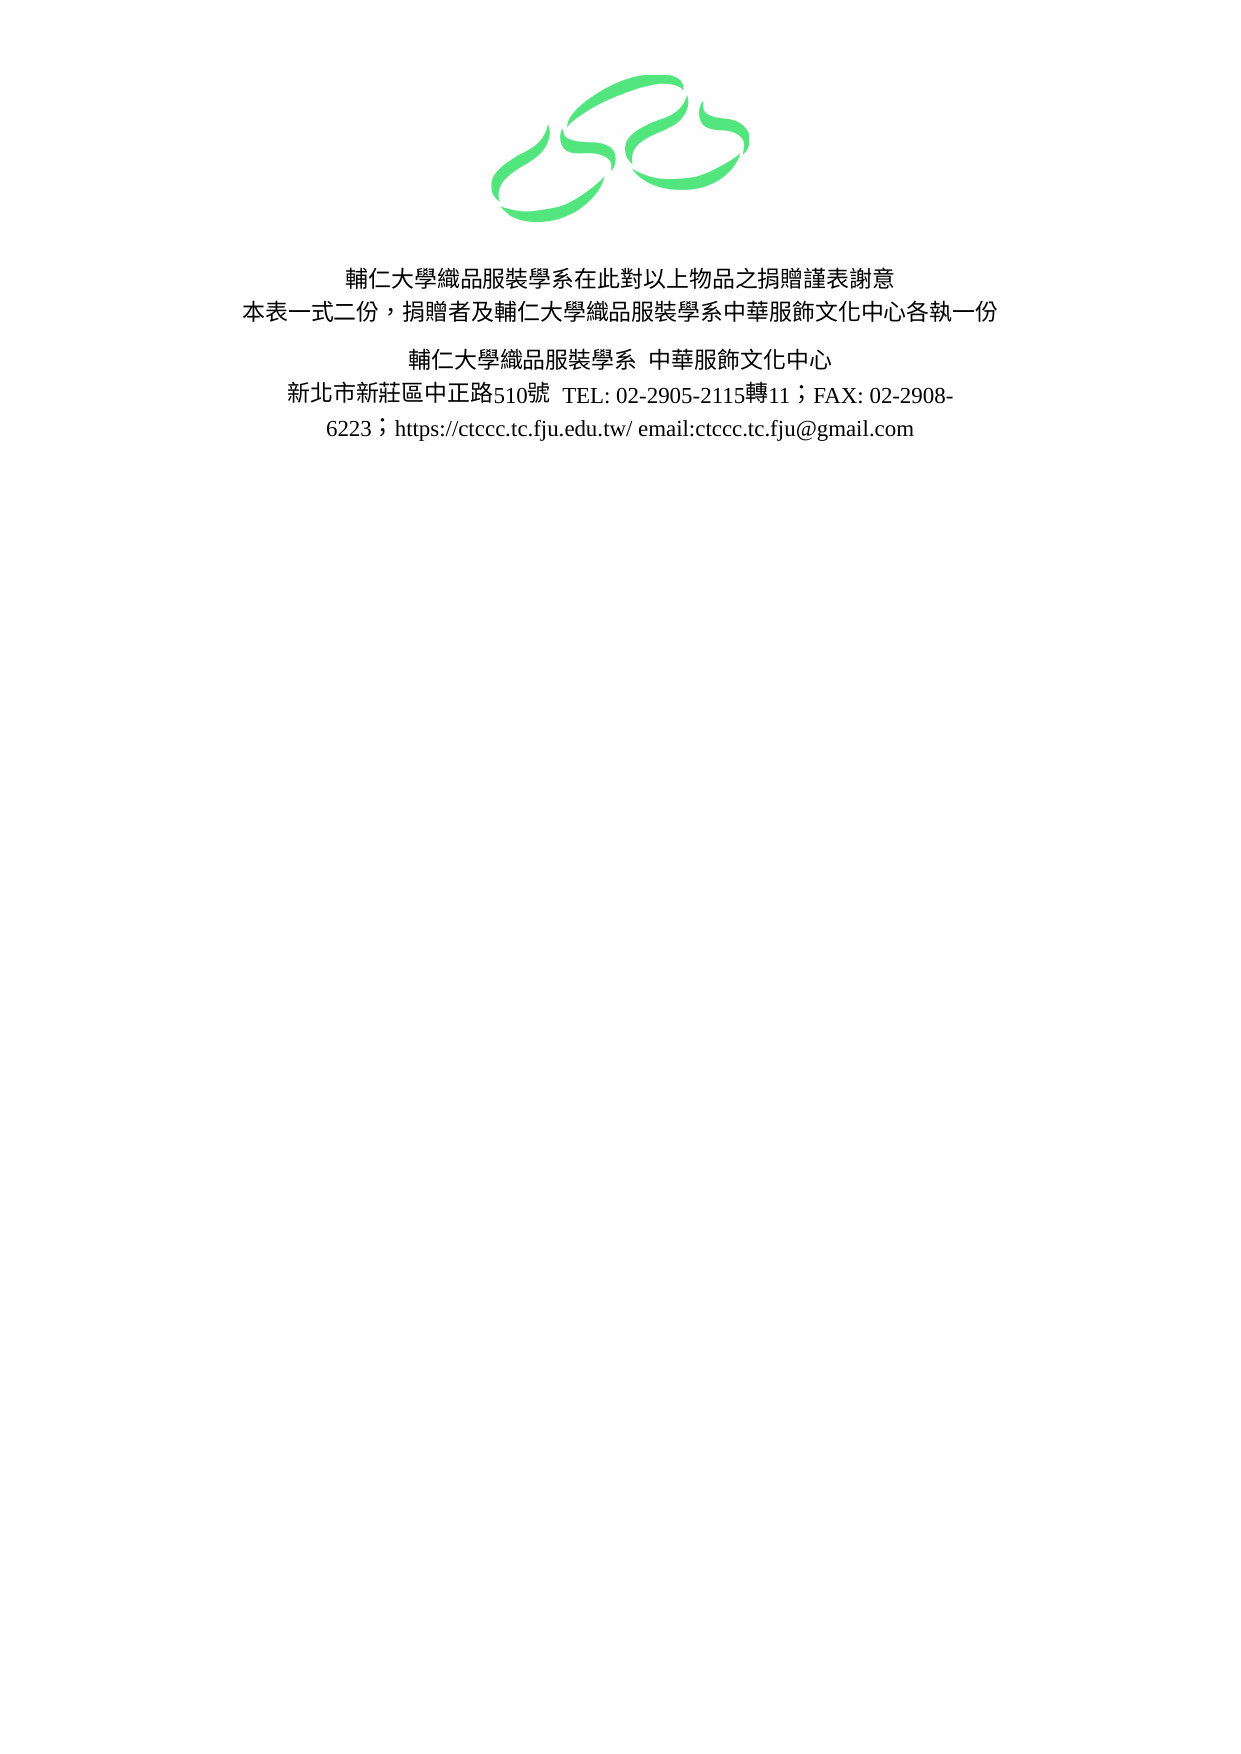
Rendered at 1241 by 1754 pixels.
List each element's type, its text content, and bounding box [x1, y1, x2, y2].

text 本表一式二份，捐贈者及輔仁大學織品服裝學系中華服飾文化中心各執一份 [187, 294, 1053, 327]
text 輔仁大學織品服裝學系在此對以上物品之捐贈謹表謝意 [187, 261, 1053, 294]
text 新北市新莊區中正路510號 TEL: 02-2905-2115轉11；FAX: 02-2908-6223；https://ctccc.tc.fju.edu.tw/ email:ctccc.tc.fju@gmail.com [187, 375, 1053, 441]
text 輔仁大學織品服裝學系 中華服飾文化中心 [187, 342, 1053, 375]
